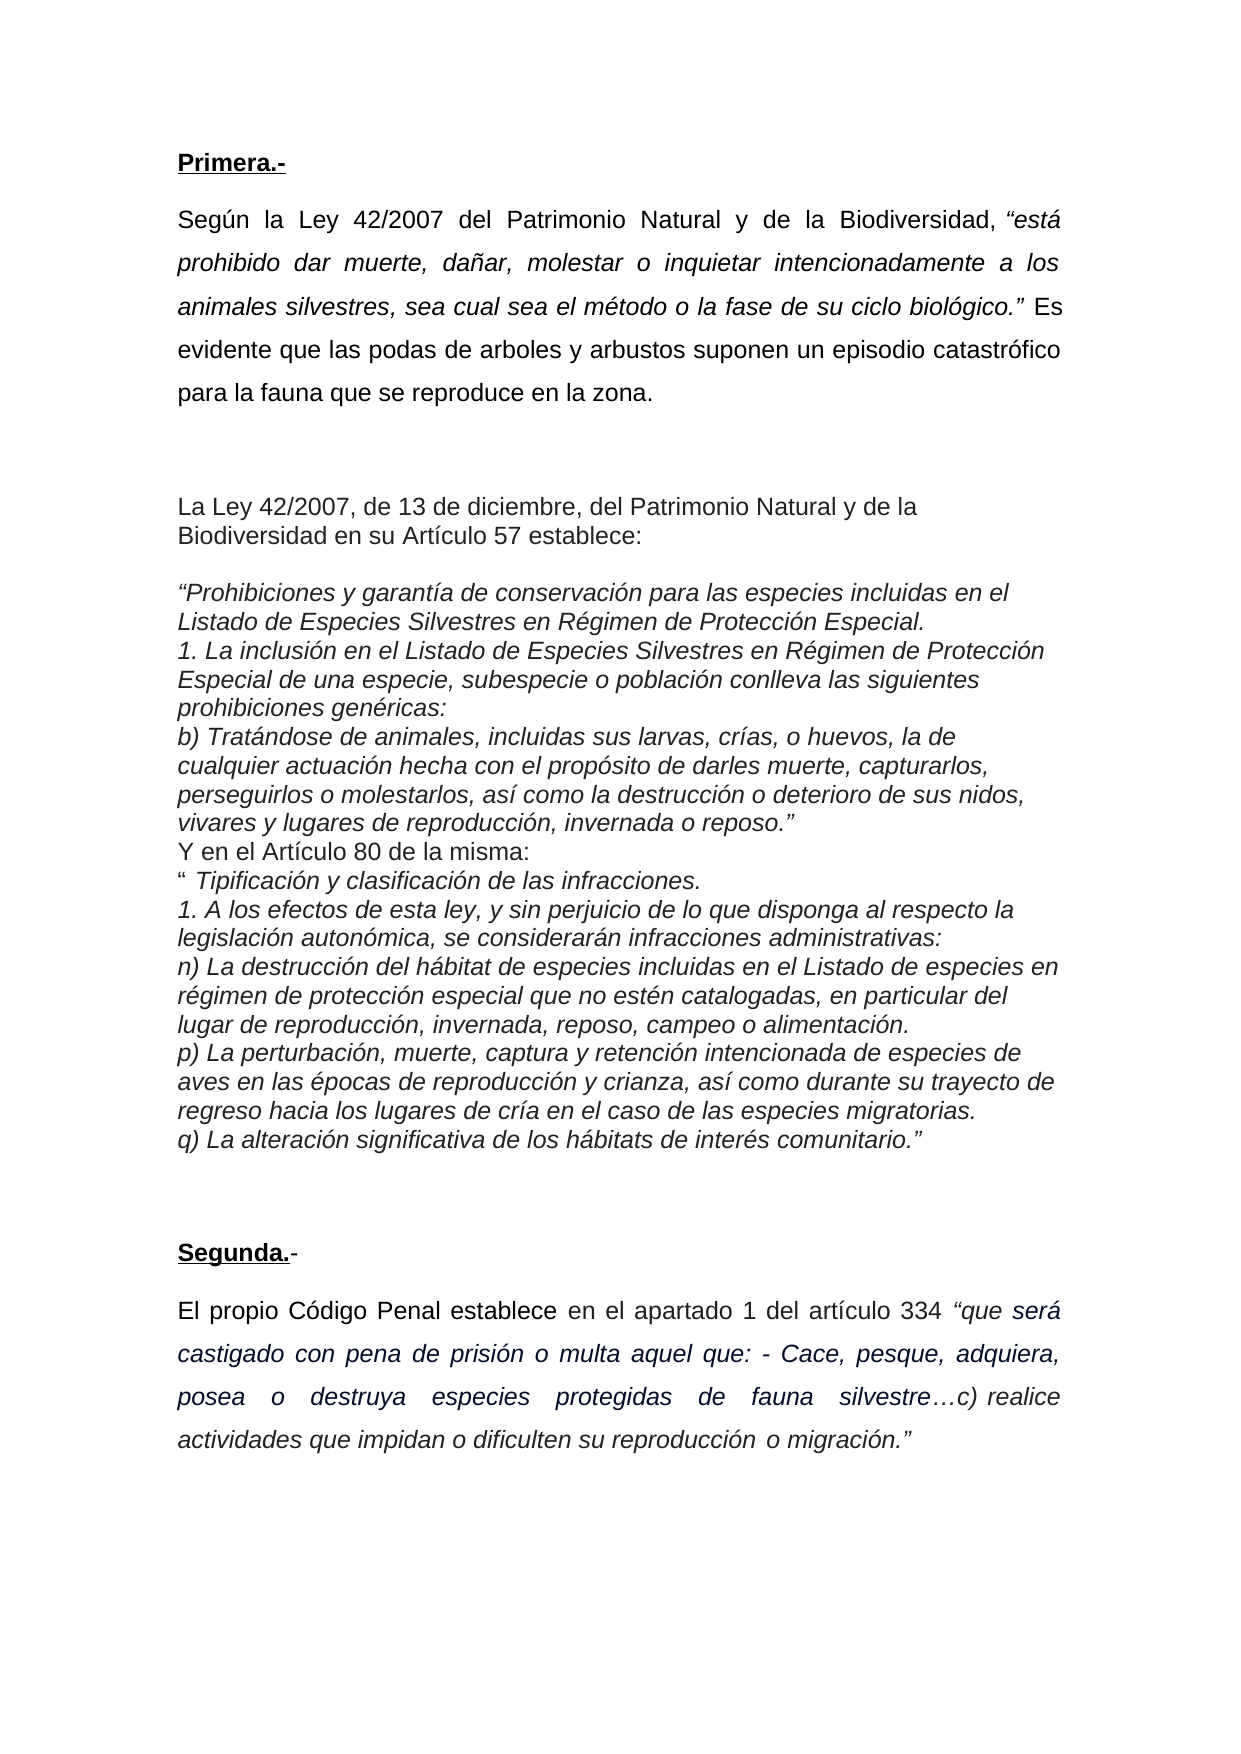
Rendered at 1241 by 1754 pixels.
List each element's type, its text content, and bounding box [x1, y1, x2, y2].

text La Ley 42/2007, de 13 de diciembre, del Patrimonio Natural y de la Biodiversidad en su Artículo 57 establece: [177, 492, 1063, 549]
text “ Tipificación y clasificación de las infracciones. [177, 866, 1063, 894]
text Según la Ley 42/2007 del Patrimonio Natural y de la Biodiversidad, “está prohibido dar muerte, dañar, molestar o inquietar intencionadamente a los animales silvestres, sea cual sea el método o la fase de su ciclo biológico.” Es evidente que las podas de arboles y arbustos suponen un episodio catastrófico para la fauna que se reproduce en la zona. [177, 205, 1063, 407]
text 1. A los efectos de esta ley, y sin perjuicio de lo que disponga al respecto la legislación autonómica, se considerarán infracciones administrativas: [177, 894, 1063, 952]
text n) La destrucción del hábitat de especies incluidas en el Listado de especies en régimen de protección especial que no estén catalogadas, en particular del lugar de reproducción, invernada, reposo, campeo o alimentación. [177, 952, 1063, 1038]
text “Prohibiciones y garantía de conservación para las especies incluidas en el Listado de Especies Silvestres en Régimen de Protección Especial. [177, 578, 1063, 636]
text El propio Código Penal establece en el apartado 1 del artículo 334 “que será castigado con pena de prisión o multa aquel que: - Cace, pesque, adquiera, posea o destruya especies protegidas de fauna silvestre…c) realice actividades que impidan o dificulten su reproducción o migración.” [177, 1296, 1063, 1454]
text Y en el Artículo 80 de la misma: [177, 837, 1063, 866]
text b) Tratándose de animales, incluidas sus larvas, crías, o huevos, la de cualquier actuación hecha con el propósito de darles muerte, capturarlos, perseguirlos o molestarlos, así como la destrucción o deterioro de sus nidos, vivares y lugares de reproducción, invernada o reposo.” [177, 722, 1063, 837]
text Primera.- [177, 148, 1063, 176]
text Segunda.- [177, 1238, 1063, 1267]
text p) La perturbación, muerte, captura y retención intencionada de especies de aves en las épocas de reproducción y crianza, así como durante su trayecto de regreso hacia los lugares de cría en el caso de las especies migratorias. [177, 1038, 1063, 1124]
text 1. La inclusión en el Listado de Especies Silvestres en Régimen de Protección Especial de una especie, subespecie o población conlleva las siguientes prohibiciones genéricas: [177, 636, 1063, 722]
text q) La alteración significativa de los hábitats de interés comunitario.” [177, 1124, 1063, 1153]
